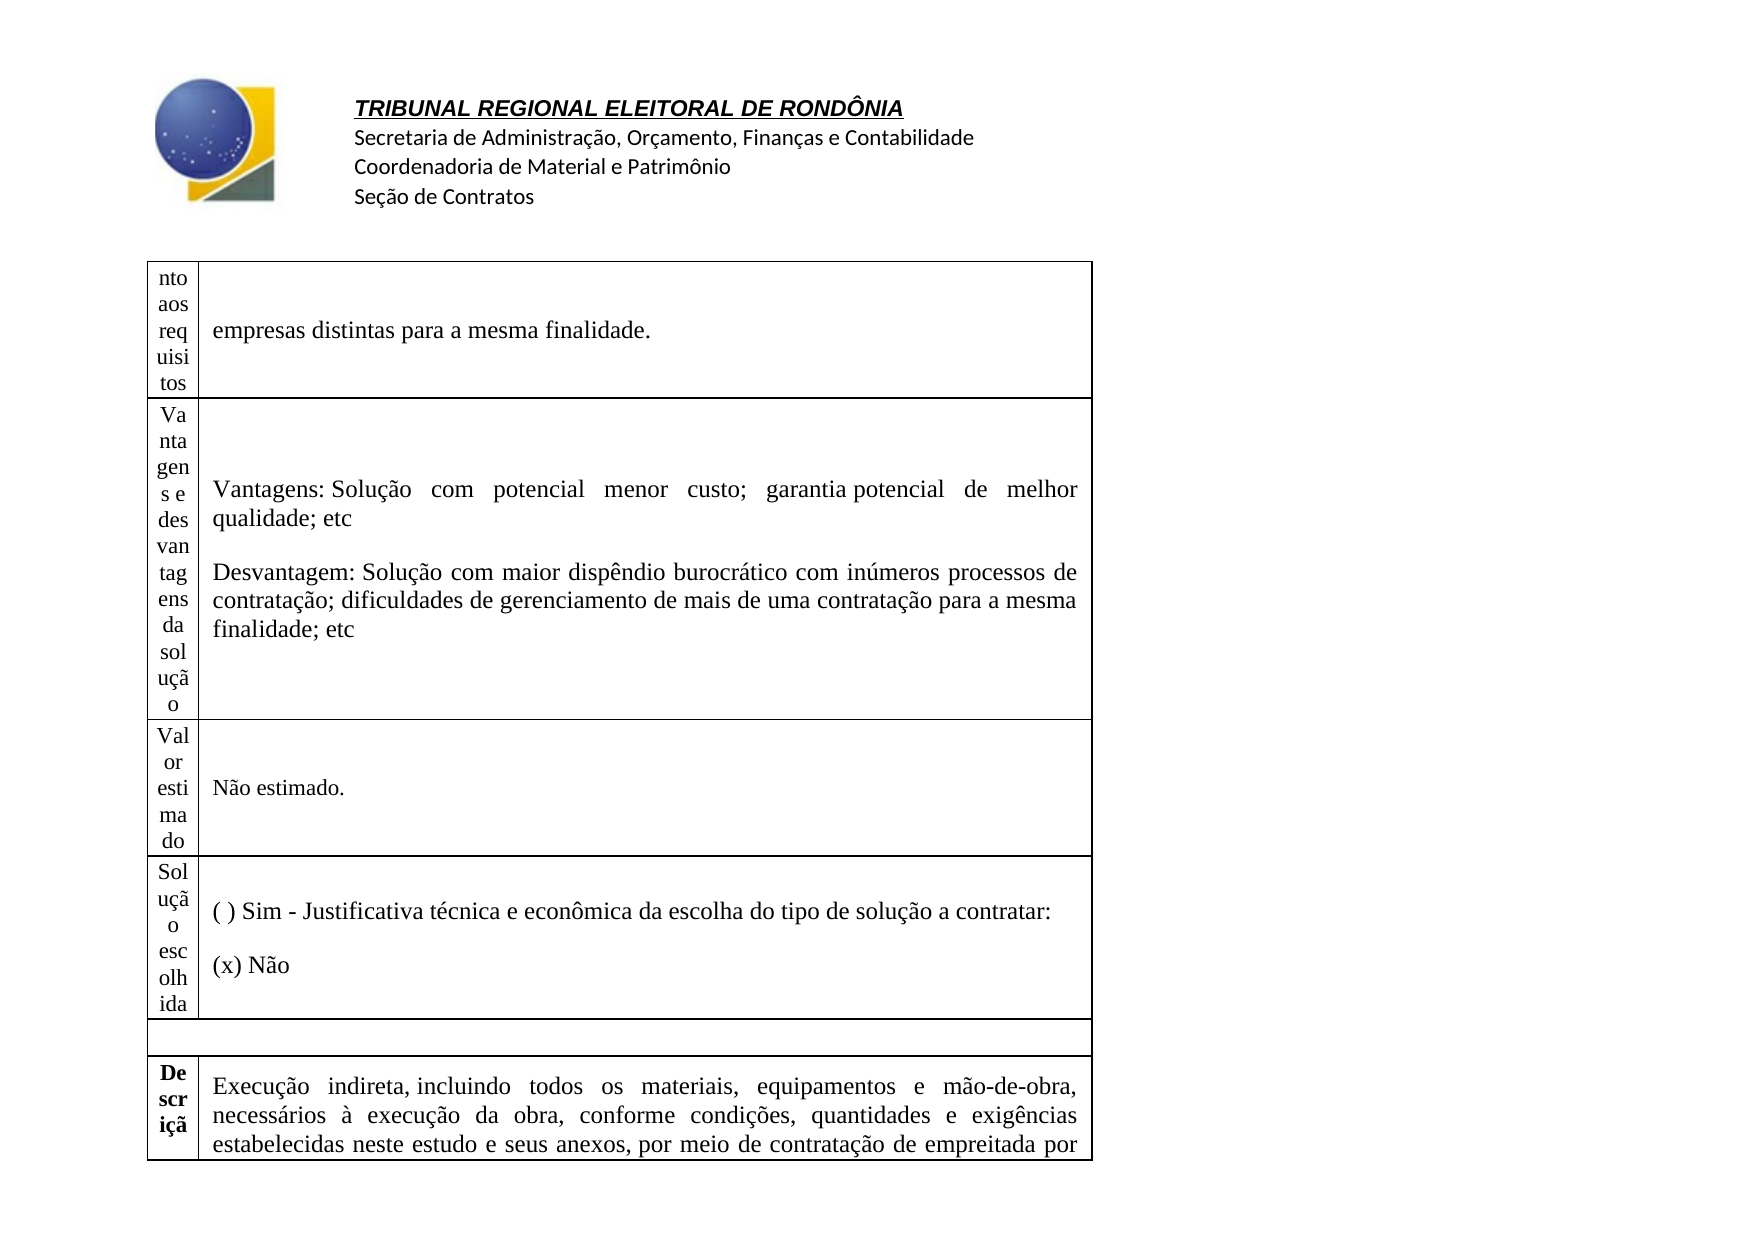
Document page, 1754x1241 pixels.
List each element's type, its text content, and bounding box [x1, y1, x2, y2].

table_cell empresas distintas para a mesma finalidade. [199, 262, 1091, 397]
table_cell Vantagens: Solução com potencial menor custo; garantia potencial de melhor qualidade; etc Desvantagem: Solução com maior dispêndio burocrático com inúmeros processos de contratação; dificuldades de gerenciamento de mais de uma contratação para a mesma finalidade; etc [199, 399, 1091, 718]
table_cell Vantagens e desvantagens da solução [148, 399, 198, 718]
table_cell Valor estimado [148, 720, 198, 855]
table_cell [148, 1020, 1091, 1055]
table_cell Execução indireta, incluindo todos os materiais, equipamentos e mão-de-obra, necessários à execução da obra, conforme condições, quantidades e exigências estabelecidas neste estudo e seus anexos, por meio de contratação de empreitada por [199, 1057, 1091, 1159]
table_cell Descriçã [148, 1057, 198, 1159]
table_cell ( ) Sim - Justificativa técnica e econômica da escolha do tipo de solução a contratar: (x) Não [199, 857, 1091, 1018]
table_cell Não estimado. [199, 720, 1091, 855]
table_cell Solução escolhida [148, 857, 198, 1018]
table_cell nto aos requisitos [148, 262, 198, 397]
